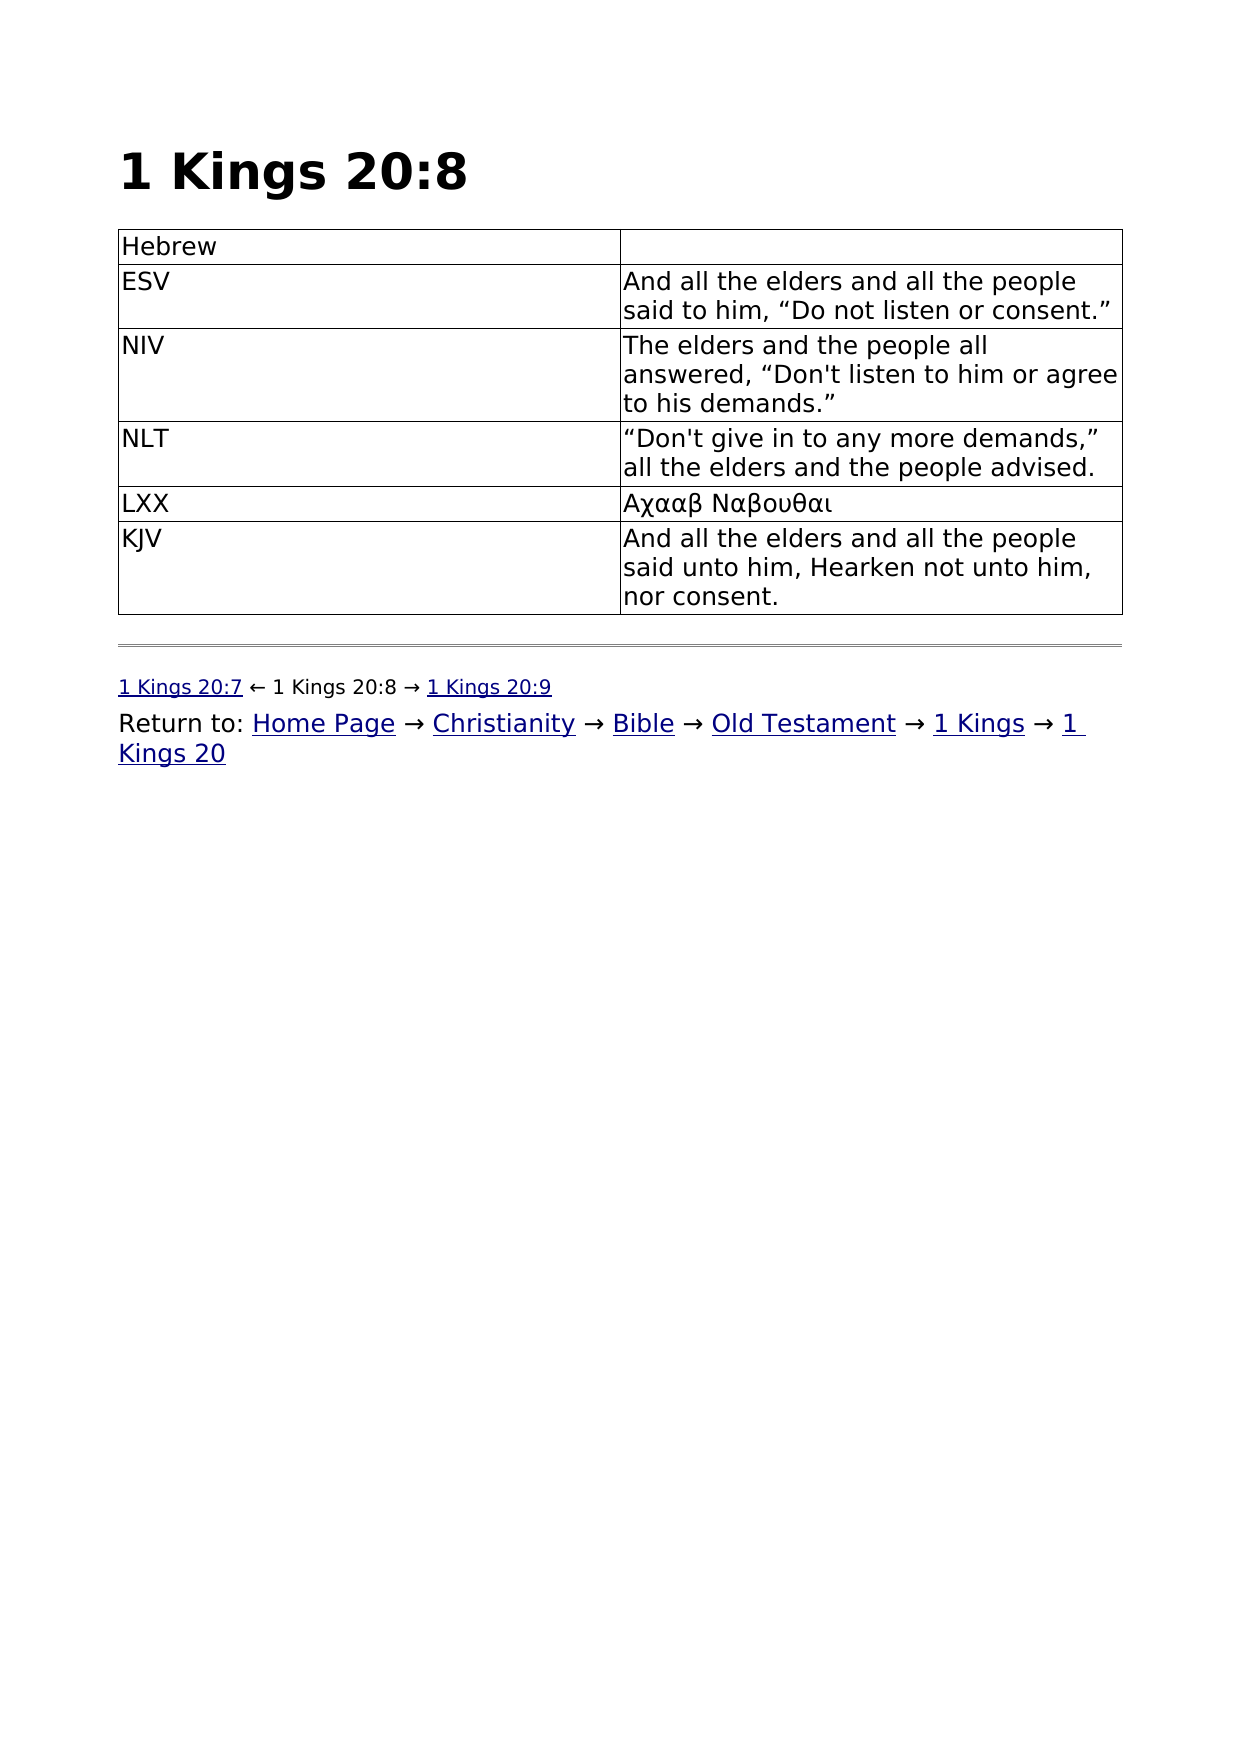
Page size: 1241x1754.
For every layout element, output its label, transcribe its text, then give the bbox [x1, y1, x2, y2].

table_header Hebrew [119, 230, 620, 264]
subtitle 1 Kings 20:8 [118, 143, 1122, 201]
table_cell NLT [119, 422, 620, 486]
table_cell And all the elders and all the people said to him, “Do not listen or consent.” [621, 265, 1122, 328]
table_cell “Don't give in to any more demands,” all the elders and the people advised. [621, 422, 1122, 486]
table_cell KJV [119, 522, 620, 614]
table_cell ESV [119, 265, 620, 328]
table_cell NIV [119, 329, 620, 421]
text 1 Kings 20:7 ← 1 Kings 20:8 → 1 Kings 20:9 [118, 676, 1122, 709]
table_cell And all the elders and all the people said unto him, Hearken not unto him, nor consent. [621, 522, 1122, 614]
text Return to: Home Page → Christianity → Bible → Old Testament → 1 Kings → 1 Kings 20 [118, 709, 1122, 768]
table_header [621, 230, 1122, 264]
table_cell LXX [119, 487, 620, 521]
table_cell Αχααβ Ναβουθαι [621, 487, 1122, 521]
table_cell The elders and the people all answered, “Don't listen to him or agree to his demands.” [621, 329, 1122, 421]
